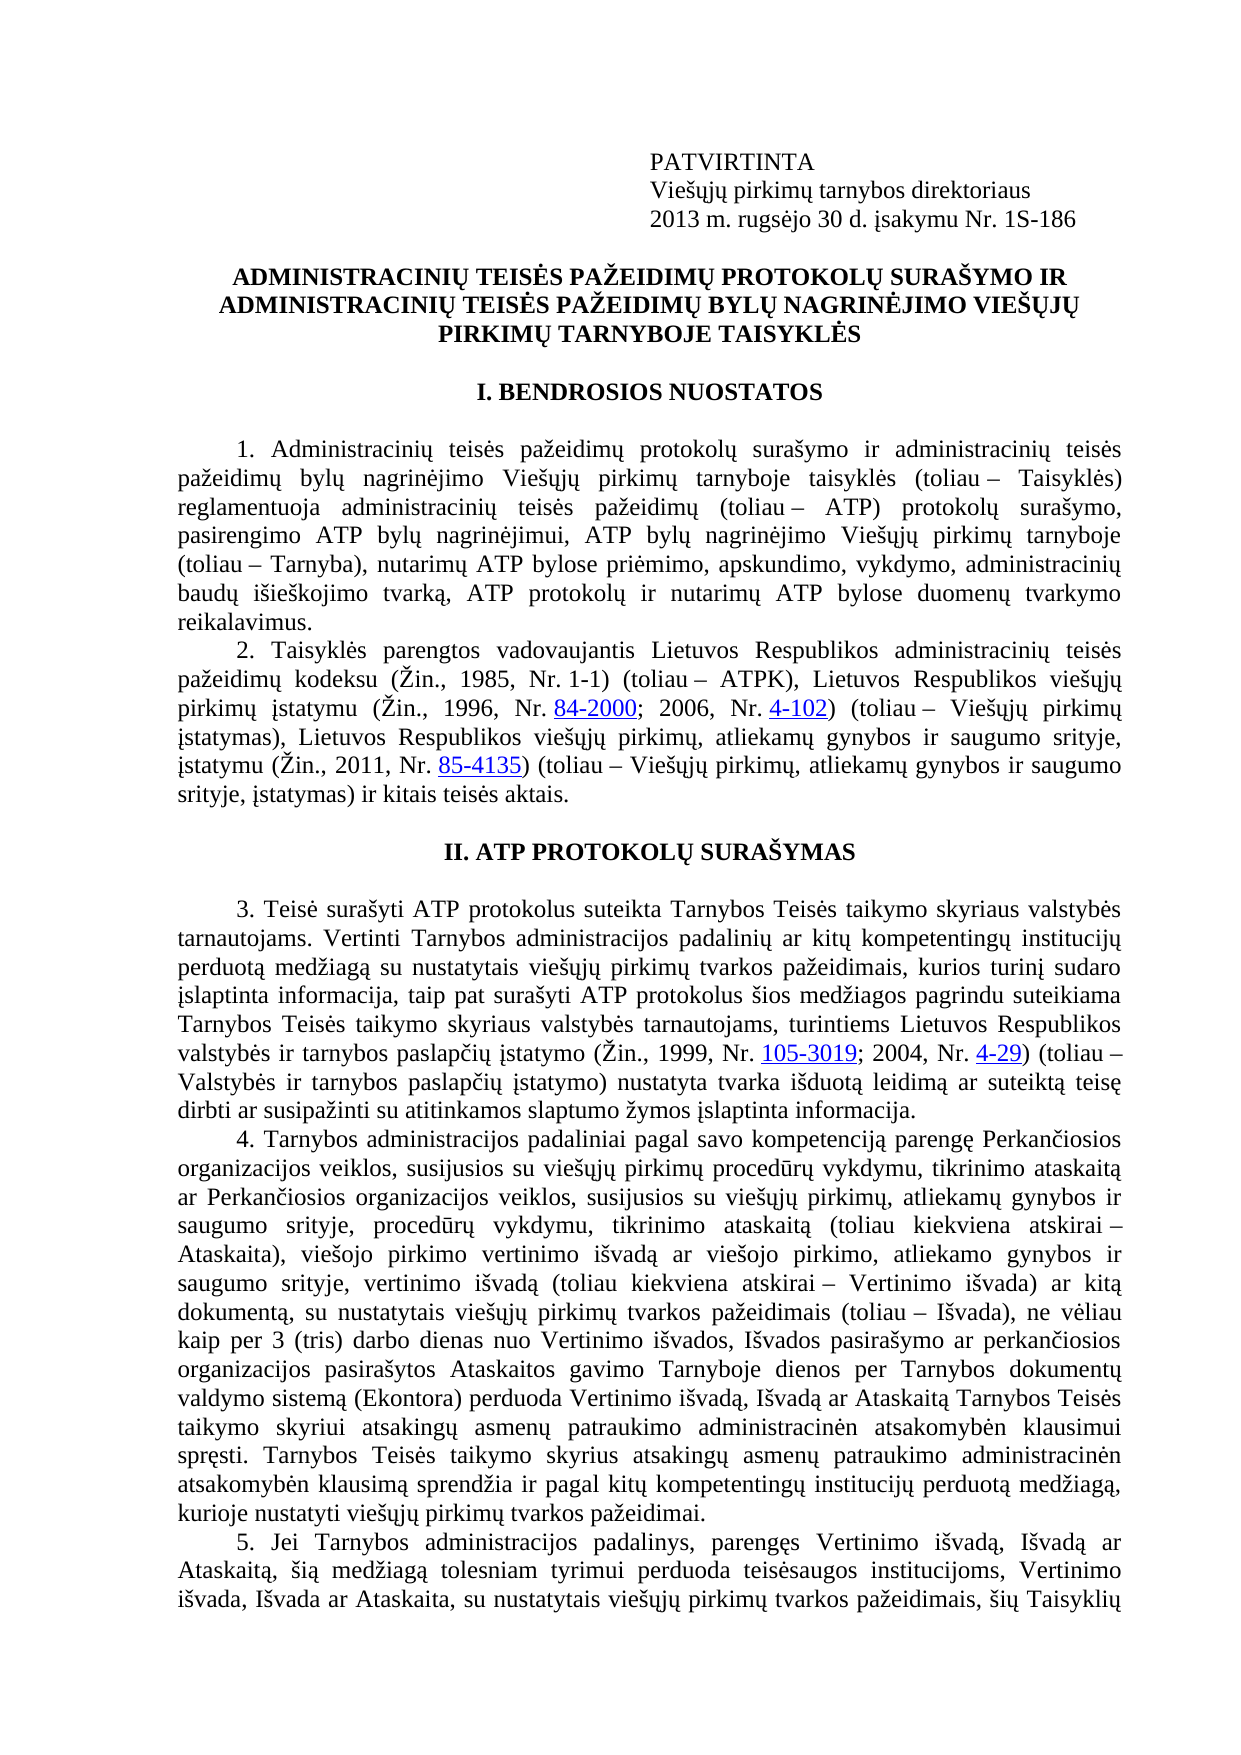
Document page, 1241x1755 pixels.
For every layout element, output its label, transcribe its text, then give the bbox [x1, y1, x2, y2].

text 4. Tarnybos administracijos padaliniai pagal savo kompetenciją parengę Perkančiosios organizacijos veiklos, susijusios su viešųjų pirkimų procedūrų vykdymu, tikrinimo ataskaitą ar Perkančiosios organizacijos veiklos, susijusios su viešųjų pirkimų, atliekamų gynybos ir saugumo srityje, procedūrų vykdymu, tikrinimo ataskaitą (toliau kiekviena atskirai – Ataskaita), viešojo pirkimo vertinimo išvadą ar viešojo pirkimo, atliekamo gynybos ir saugumo srityje, vertinimo išvadą (toliau kiekviena atskirai – Vertinimo išvada) ar kitą dokumentą, su nustatytais viešųjų pirkimų tvarkos pažeidimais (toliau – Išvada), ne vėliau kaip per 3 (tris) darbo dienas nuo Vertinimo išvados, Išvados pasirašymo ar perkančiosios organizacijos pasirašytos Ataskaitos gavimo Tarnyboje dienos per Tarnybos dokumentų valdymo sistemą (Ekontora) perduoda Vertinimo išvadą, Išvadą ar Ataskaitą Tarnybos Teisės taikymo skyriui atsakingų asmenų patraukimo administracinėn atsakomybėn klausimui spręsti. Tarnybos Teisės taikymo skyrius atsakingų asmenų patraukimo administracinėn atsakomybėn klausimą sprendžia ir pagal kitų kompetentingų institucijų perduotą medžiagą, kurioje nustatyti viešųjų pirkimų tvarkos pažeidimai. [177, 1124, 1122, 1527]
text 3. Teisė surašyti ATP protokolus suteikta Tarnybos Teisės taikymo skyriaus valstybės tarnautojams. Vertinti Tarnybos administracijos padalinių ar kitų kompetentingų institucijų perduotą medžiagą su nustatytais viešųjų pirkimų tvarkos pažeidimais, kurios turinį sudaro įslaptinta informacija, taip pat surašyti ATP protokolus šios medžiagos pagrindu suteikiama Tarnybos Teisės taikymo skyriaus valstybės tarnautojams, turintiems Lietuvos Respublikos valstybės ir tarnybos paslapčių įstatymo (Žin., 1999, Nr. 105-3019; 2004, Nr. 4-29) (toliau – Valstybės ir tarnybos paslapčių įstatymo) nustatyta tvarka išduotą leidimą ar suteiktą teisę dirbti ar susipažinti su atitinkamos slaptumo žymos įslaptinta informacija. [177, 894, 1122, 1124]
text Patvirtinta [649, 147, 1122, 176]
text 2. Taisyklės parengtos vadovaujantis Lietuvos Respublikos administracinių teisės pažeidimų kodeksu (Žin., 1985, Nr. 1-1) (toliau – ATPK), Lietuvos Respublikos viešųjų pirkimų įstatymu (Žin., 1996, Nr. 84-2000; 2006, Nr. 4-102) (toliau – Viešųjų pirkimų įstatymas), Lietuvos Respublikos viešųjų pirkimų, atliekamų gynybos ir saugumo srityje, įstatymu (Žin., 2011, Nr. 85-4135) (toliau – Viešųjų pirkimų, atliekamų gynybos ir saugumo srityje, įstatymas) ir kitais teisės aktais. [177, 636, 1122, 808]
text II. ATP PROTOKOLŲ SURAŠYMAS [177, 837, 1122, 866]
text Viešųjų pirkimų tarnybos direktoriaus [649, 176, 1122, 204]
text 2013 m. rugsėjo 30 d. įsakymu Nr. 1S-186 [649, 204, 1122, 233]
text 1. Administracinių teisės pažeidimų protokolų surašymo ir administracinių teisės pažeidimų bylų nagrinėjimo Viešųjų pirkimų tarnyboje taisyklės (toliau – Taisyklės) reglamentuoja administracinių teisės pažeidimų (toliau – ATP) protokolų surašymo, pasirengimo ATP bylų nagrinėjimui, ATP bylų nagrinėjimo Viešųjų pirkimų tarnyboje (toliau – Tarnyba), nutarimų ATP bylose priėmimo, apskundimo, vykdymo, administracinių baudų išieškojimo tvarką, ATP protokolų ir nutarimų ATP bylose duomenų tvarkymo reikalavimus. [177, 434, 1122, 636]
text 5. Jei Tarnybos administracijos padalinys, parengęs Vertinimo išvadą, Išvadą ar Ataskaitą, šią medžiagą tolesniam tyrimui perduoda teisėsaugos institucijoms, Vertinimo išvada, Išvada ar Ataskaita, su nustatytais viešųjų pirkimų tvarkos pažeidimais, šių Taisyklių [177, 1527, 1122, 1613]
text I. BENDROSIOS NUOSTATOS [177, 377, 1122, 406]
text ADMINISTRACINIŲ TEISĖS PAŽEIDIMŲ PROTOKOLŲ SURAŠYMO IR ADMINISTRACINIŲ TEISĖS PAŽEIDIMŲ BYLŲ NAGRINĖJIMO VIEŠŲJŲ PIRKIMŲ TARNYBOJE TAISYKLĖS [177, 262, 1122, 348]
